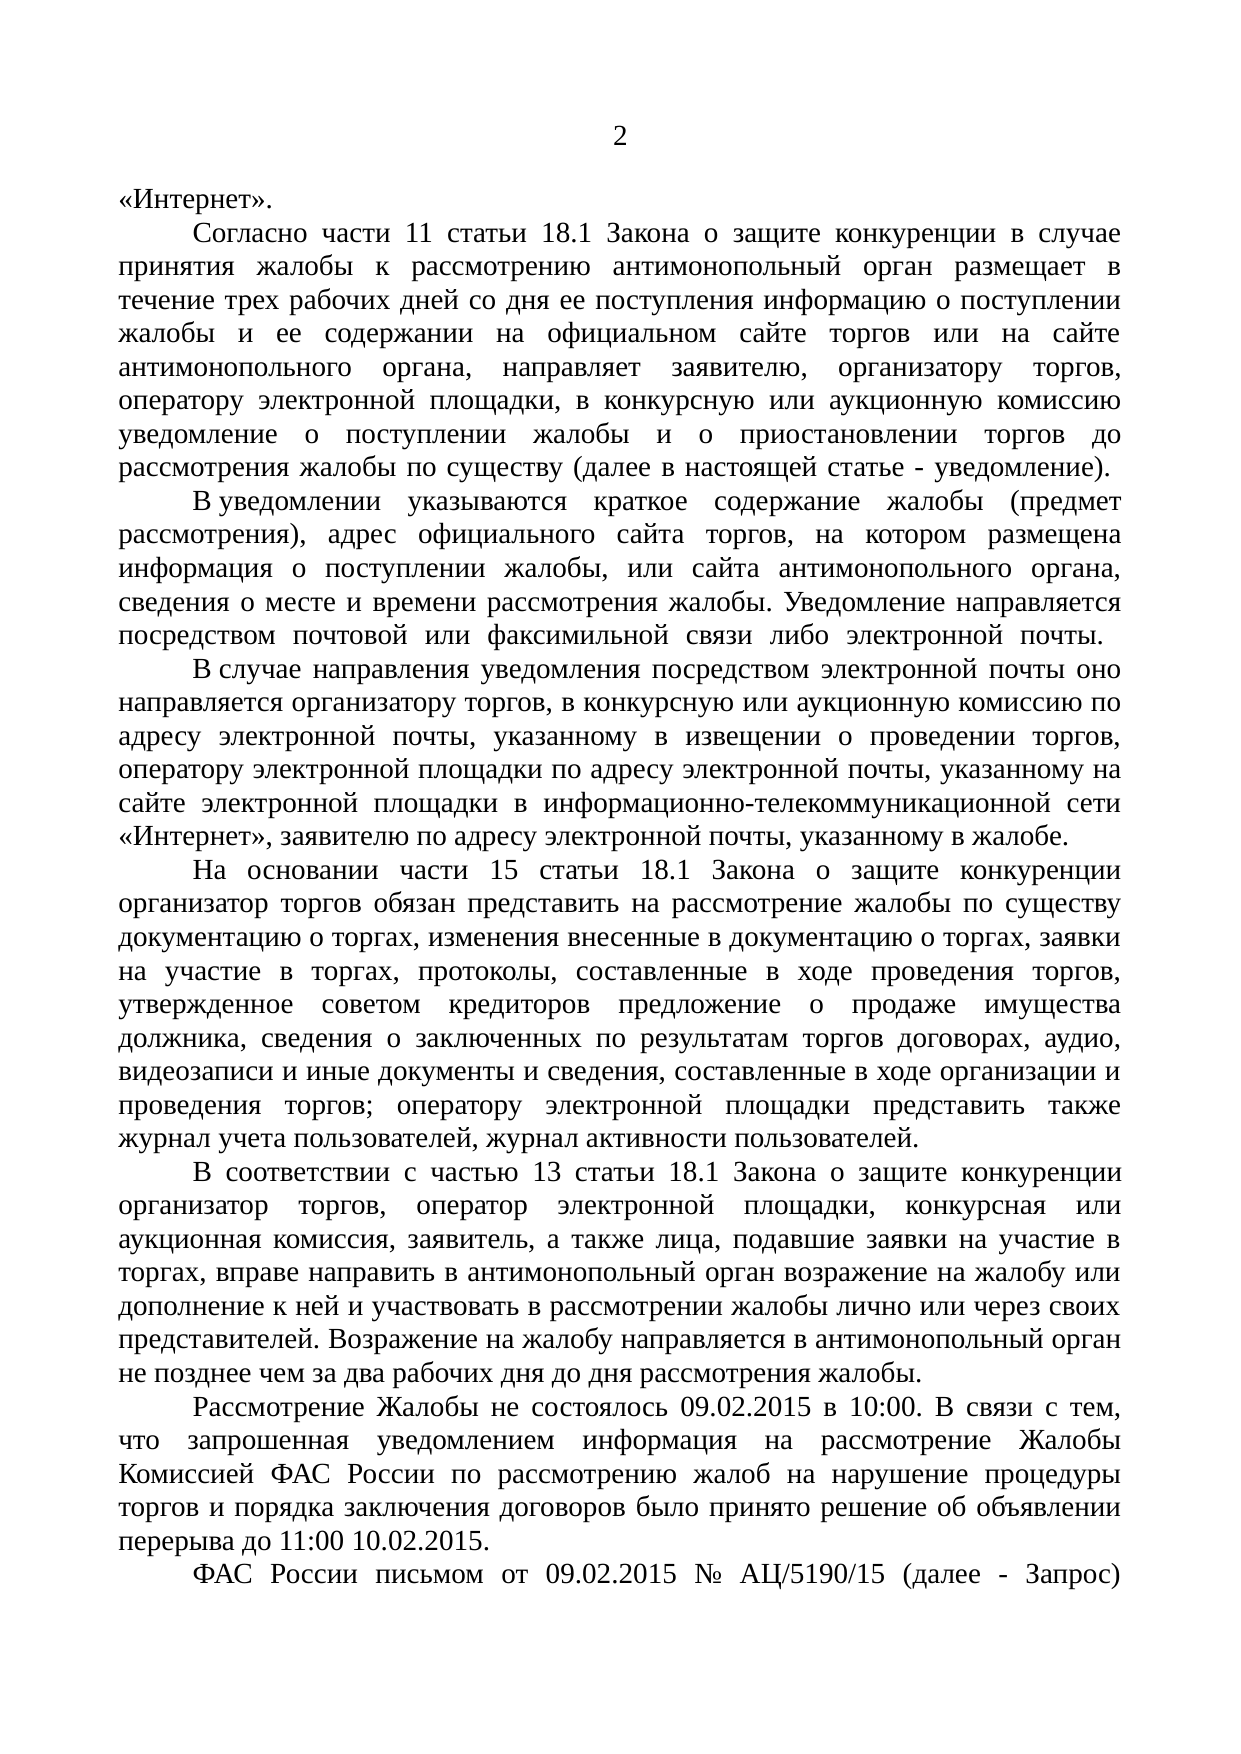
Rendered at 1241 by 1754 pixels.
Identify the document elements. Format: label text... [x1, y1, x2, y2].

text В соответствии с частью 13 статьи 18.1 Закона о защите конкуренции организатор торгов, оператор электронной площадки, конкурсная или аукционная комиссия, заявитель, а также лица, подавшие заявки на участие в торгах, вправе направить в антимонопольный орган возражение на жалобу или дополнение к ней и участвовать в рассмотрении жалобы лично или через своих представителей. Возражение на жалобу направляется в антимонопольный орган не позднее чем за два рабочих дня до дня рассмотрения жалобы. [118, 1154, 1122, 1389]
text «Интернет». [118, 181, 1122, 215]
text На основании части 15 статьи 18.1 Закона о защите конкуренции организатор торгов обязан представить на рассмотрение жалобы по существу документацию о торгах, изменения внесенные в документацию о торгах, заявки на участие в торгах, протоколы, составленные в ходе проведения торгов, утвержденное советом кредиторов предложение о продаже имущества должника, сведения о заключенных по результатам торгов договорах, аудио, видеозаписи и иные документы и сведения, составленные в ходе организации и проведения торгов; оператору электронной площадки представить также журнал учета пользователей, журнал активности пользователей. [118, 852, 1122, 1154]
text ФАС России письмом от 09.02.2015 № АЦ/5190/15 (далее - Запрос) [118, 1556, 1122, 1590]
text Согласно части 11 статьи 18.1 Закона о защите конкуренции в случае принятия жалобы к рассмотрению антимонопольный орган размещает в течение трех рабочих дней со дня ее поступления информацию о поступлении жалобы и ее содержании на официальном сайте торгов или на сайте антимонопольного органа, направляет заявителю, организатору торгов, оператору электронной площадки, в конкурсную или аукционную комиссию уведомление о поступлении жалобы и о приостановлении торгов до рассмотрения жалобы по существу (далее в настоящей статье - уведомление). В уведомлении указываются краткое содержание жалобы (предмет рассмотрения), адрес официального сайта торгов, на котором размещена информация о поступлении жалобы, или сайта антимонопольного органа, сведения о месте и времени рассмотрения жалобы. Уведомление направляется посредством почтовой или факсимильной связи либо электронной почты. В случае направления уведомления посредством электронной почты оно направляется организатору торгов, в конкурсную или аукционную комиссию по адресу электронной почты, указанному в извещении о проведении торгов, оператору электронной площадки по адресу электронной почты, указанному на сайте электронной площадки в информационно-телекоммуникационной сети «Интернет», заявителю по адресу электронной почты, указанному в жалобе. [118, 215, 1122, 852]
text Рассмотрение Жалобы не состоялось 09.02.2015 в 10:00. В связи с тем, что запрошенная уведомлением информация на рассмотрение Жалобы Комиссией ФАС России по рассмотрению жалоб на нарушение процедуры торгов и порядка заключения договоров было принято решение об объявлении перерыва до 11:00 10.02.2015. [118, 1389, 1122, 1556]
